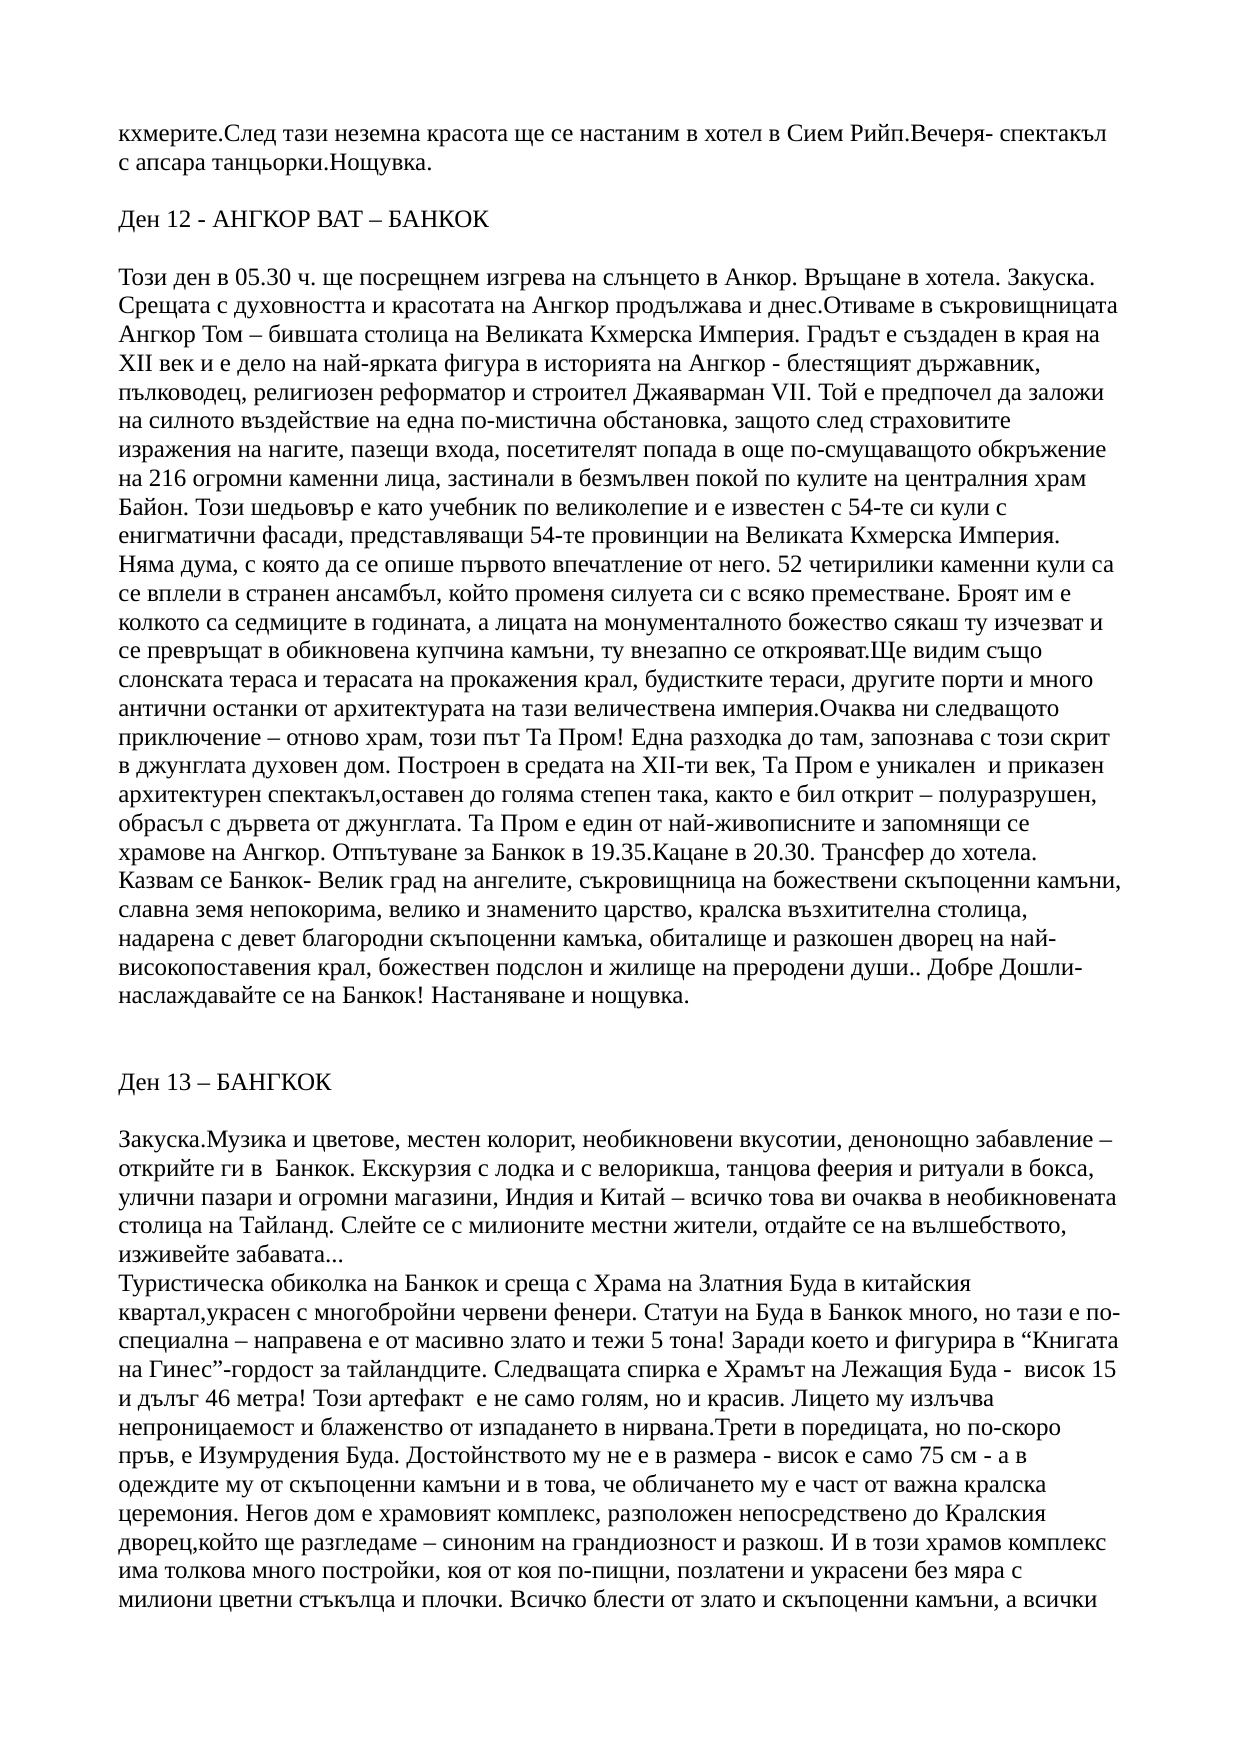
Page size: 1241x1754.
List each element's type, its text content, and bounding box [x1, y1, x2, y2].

text Закуска.Музика и цветове, местен колорит, необикновени вкусотии, денонощно забавление –открийте ги в Банкок. Екскурзия с лодка и с велорикша, танцова феерия и ритуали в бокса, улични пазари и огромни магазини, Индия и Китай – всичко това ви очаква в необикновената столица на Тайланд. Слейте се с милионите местни жители, отдайте се на вълшебството, изживейте забавата... [118, 1124, 1122, 1268]
text кхмерите.След тази неземна красота ще се настаним в хотел в Сием Рийп.Вечеря- спектакъл с апсара танцьорки.Нощувка. [118, 118, 1122, 176]
text Туристическа обиколка на Банкок и среща с Храма на Златния Буда в китайския квартал,украсен с многобройни червени фенери. Статуи на Буда в Банкок много, но тази е по-специална – направена е от масивно злато и тежи 5 тона! Заради което и фигурира в “Книгата на Гинес”-гордост за тайландците. Следващата спирка е Храмът на Лежащия Буда - висок 15 и дълъг 46 метра! Този артефакт е не само голям, но и красив. Лицето му излъчва непроницаемост и блаженство от изпадането в нирвана.Трети в поредицата, но по-скоро пръв, е Изумрудения Буда. Достойнството му не е в размера - висок е само 75 см - а в одеждите му от скъпоценни камъни и в това, че обличането му е част от важна кралска церемония. Негов дом е храмовият комплекс, разположен непосредствено до Кралския дворец,който ще разгледаме – синоним на грандиозност и разкош. И в този храмов комплекс има толкова много постройки, коя от коя по-пищни, позлатени и украсени без мяра с милиони цветни стъкълца и плочки. Всичко блести от злато и скъпоценни камъни, а всички [118, 1268, 1122, 1613]
text Ден 12 - АНГКОР ВАТ – БАНКОК [118, 204, 1122, 233]
text Този ден в 05.30 ч. ще посрещнем изгрева на слънцето в Анкор. Връщане в хотела. Закуска. Срещата с духовността и красотата на Ангкор продължава и днес.Отиваме в съкровищницата Ангкор Том – бившата столица на Великата Кхмерска Империя. Градът е създаден в края на XII век и е дело на най-ярката фигура в историята на Ангкор - блестящият държавник, пълководец, религиозен реформатор и строител Джаяварман VII. Той е предпочел да заложи на силното въздействие на една по-мистична обстановка, защото след страховитите изражения на нагите, пазещи входа, посетителят попада в още по-смущаващото обкръжение на 216 огромни каменни лица, застинали в безмълвен покой по кулите на централния храм Байон. Този шедьовър е като учебник по великолепие и е известен с 54-те си кули с енигматични фасади, представляващи 54-те провинции на Великата Кхмерска Империя. Няма дума, с която да се опише първото впечатление от него. 52 четирилики каменни кули са се вплели в странен ансамбъл, който променя силуета си с всяко преместване. Броят им е колкото са седмиците в годината, а лицата на монументалното божество сякаш ту изчезват и се превръщат в обикновена купчина камъни, ту внезапно се открояват.Ще видим също слонската тераса и терасата на прокажения крал, будистките тераси, другите порти и много антични останки от архитектурата на тази величествена империя.Очаква ни следващото приключение – отново храм, този път Та Пром! Една разходка до там, запознава с този скрит в джунглата духовен дом. Построен в средата на XII-ти век, Та Пром е уникален и приказен архитектурен спектакъл,оставен до голяма степен така, както е бил открит – полуразрушен, обрасъл с дървета от джунглата. Та Пром е един от най-живописните и запомнящи се храмове на Ангкор. Отпътуване за Банкок в 19.35.Кацане в 20.30. Трансфер до хотела. Казвам се Банкок- Велик град на ангелите, съкровищница на божествени скъпоценни камъни, славна земя непокорима, велико и знаменито царство, кралска възхитителна столица, надарена с девет благородни скъпоценни камъка, обиталище и разкошен дворец на най-високопоставения крал, божествен подслон и жилище на преродени души.. Добре Дошли-наслаждавайте се на Банкок! Настаняване и нощувка. [118, 262, 1122, 1009]
text Ден 13 – БАНГКОК [118, 1067, 1122, 1096]
